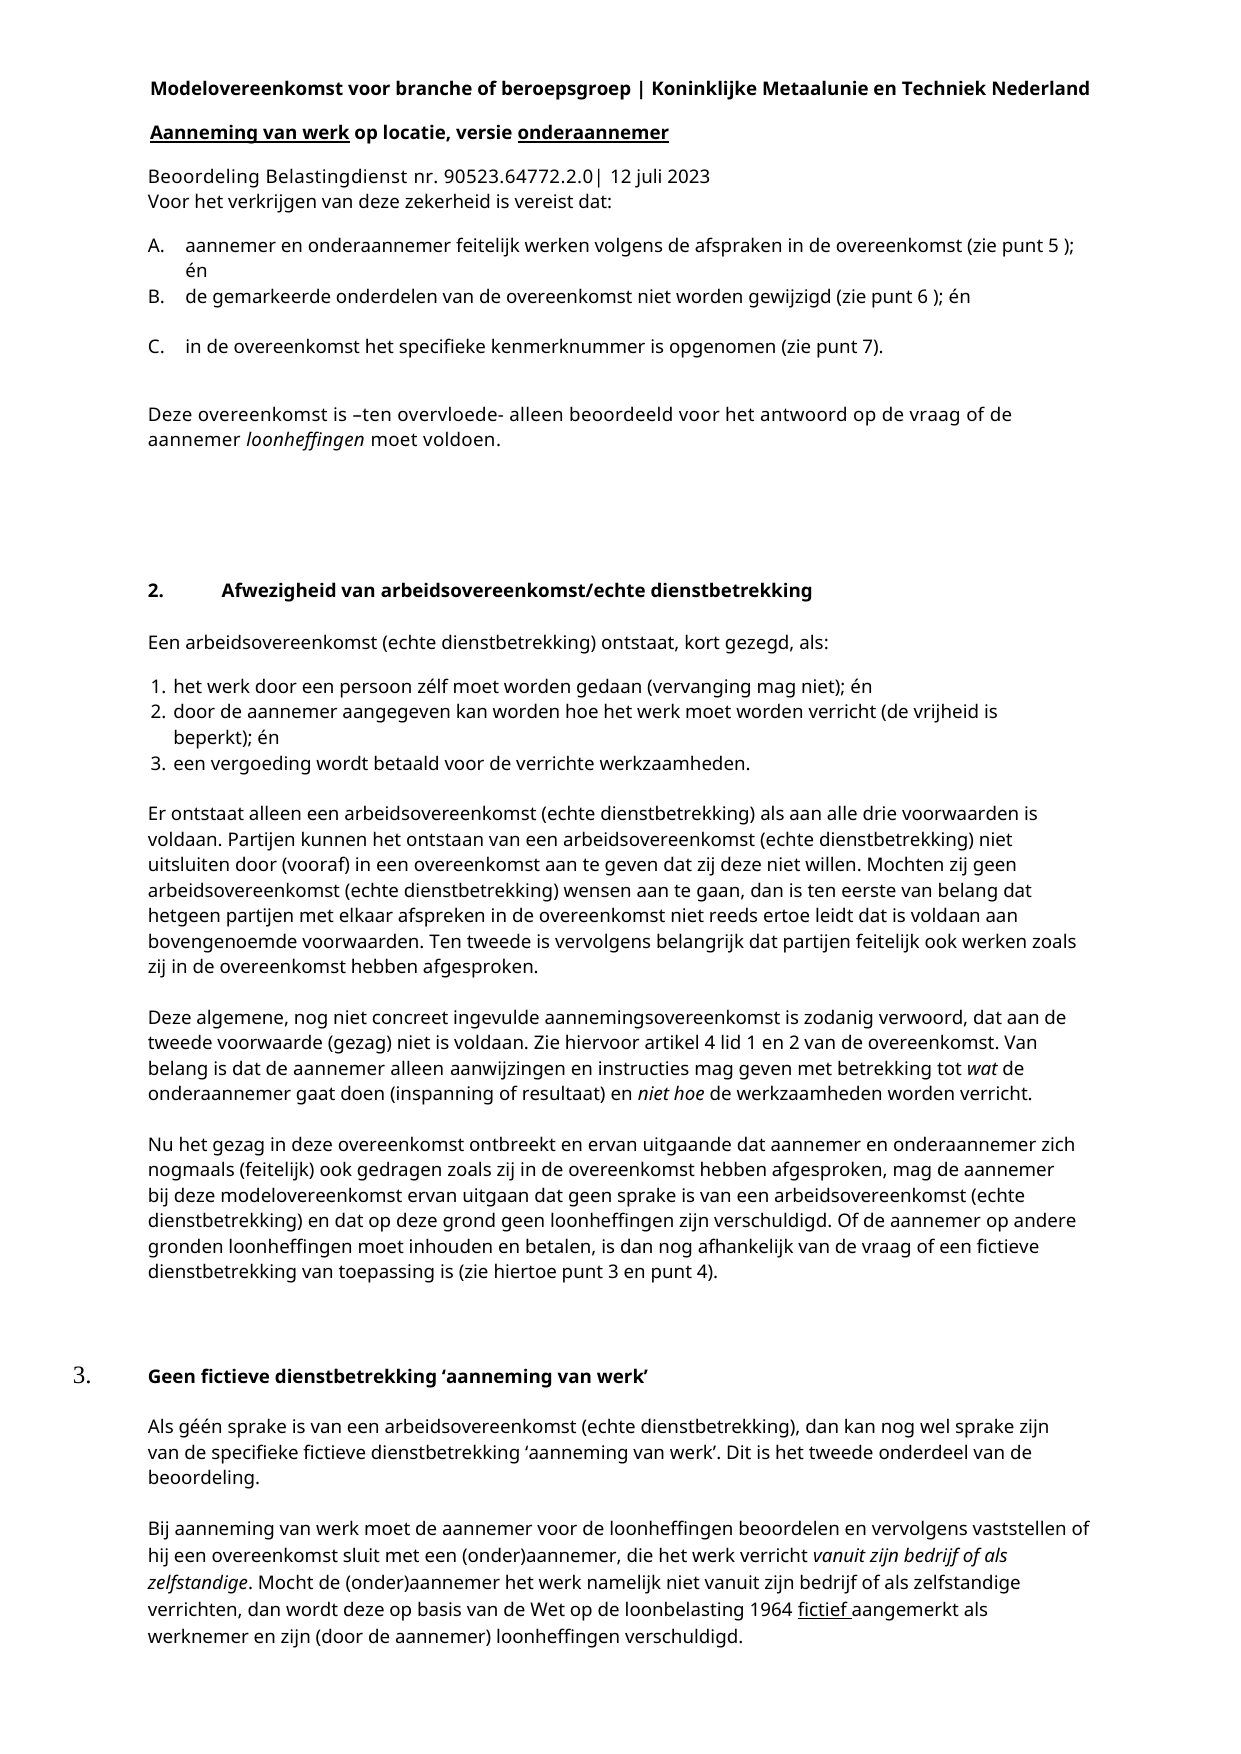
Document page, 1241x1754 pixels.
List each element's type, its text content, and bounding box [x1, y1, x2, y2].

list een vergoeding wordt betaald voor de verrichte werkzaamheden. [150, 750, 1081, 775]
text Deze algemene, nog niet concreet ingevulde aannemingsovereenkomst is zodanig verwoord, dat aan de tweede voorwaarde (gezag) niet is voldaan. Zie hiervoor artikel 4 lid 1 en 2 van de overeenkomst. Van belang is dat de aannemer alleen aanwijzingen en instructies mag geven met betrekking tot wat de onderaannemer gaat doen (inspanning of resultaat) en niet hoe de werkzaamheden worden verricht. [148, 1004, 1081, 1106]
list door de aannemer aangegeven kan worden hoe het werk moet worden verricht (de vrijheid is beperkt); én [150, 699, 1081, 750]
text 2. Afwezigheid van arbeidsovereenkomst/echte dienstbetrekking [148, 578, 1093, 603]
text Een arbeidsovereenkomst (echte dienstbetrekking) ontstaat, kort gezegd, als: [148, 629, 1093, 655]
list de gemarkeerde onderdelen van de overeenkomst niet worden gewijzigd (zie punt 6 ); én [148, 283, 1093, 309]
text Nu het gezag in deze overeenkomst ontbreekt en ervan uitgaande dat aannemer en onderaannemer zich nogmaals (feitelijk) ook gedragen zoals zij in de overeenkomst hebben afgesproken, mag de aannemer bij deze modelovereenkomst ervan uitgaan dat geen sprake is van een arbeidsovereenkomst (echte dienstbetrekking) en dat op deze grond geen loonheffingen zijn verschuldigd. Of de aannemer op andere gronden loonheffingen moet inhouden en betalen, is dan nog afhankelijk van de vraag of een fictieve dienstbetrekking van toepassing is (zie hiertoe punt 3 en punt 4). [148, 1131, 1081, 1284]
text Voor het verkrijgen van deze zekerheid is vereist dat: [148, 189, 1093, 214]
list aannemer en onderaannemer feitelijk werken volgens de afspraken in de overeenkomst (zie punt 5 ); én [148, 232, 1093, 283]
text Deze overeenkomst is –ten overvloede- alleen beoordeeld voor het antwoord op de vraag of de aannemer loonheffingen moet voldoen. [148, 401, 1093, 452]
text Er ontstaat alleen een arbeidsovereenkomst (echte dienstbetrekking) als aan alle drie voorwaarden is voldaan. Partijen kunnen het ontstaan van een arbeidsovereenkomst (echte dienstbetrekking) niet uitsluiten door (vooraf) in een overeenkomst aan te geven dat zij deze niet willen. Mochten zij geen arbeidsovereenkomst (echte dienstbetrekking) wensen aan te gaan, dan is ten eerste van belang dat hetgeen partijen met elkaar afspreken in de overeenkomst niet reeds ertoe leidt dat is voldaan aan bovengenoemde voorwaarden. Ten tweede is vervolgens belangrijk dat partijen feitelijk ook werken zoals zij in de overeenkomst hebben afgesproken. [148, 800, 1081, 979]
list Geen fictieve dienstbetrekking ‘aanneming van werk’ [73, 1360, 1081, 1388]
text Als géén sprake is van een arbeidsovereenkomst (echte dienstbetrekking), dan kan nog wel sprake zijn van de specifieke fictieve dienstbetrekking ‘aanneming van werk’. Dit is het tweede onderdeel van de beoordeling. [148, 1413, 1081, 1490]
text Bij aanneming van werk moet de aannemer voor de loonheffingen beoordelen en vervolgens vaststellen of hij een overeenkomst sluit met een (onder)aannemer, die het werk verricht vanuit zijn bedrijf of als zelfstandige. Mocht de (onder)aannemer het werk namelijk niet vanuit zijn bedrijf of als zelfstandige verrichten, dan wordt deze op basis van de Wet op de loonbelasting 1964 fictief aangemerkt als werknemer en zijn (door de aannemer) loonheffingen verschuldigd. [148, 1515, 1093, 1648]
list het werk door een persoon zélf moet worden gedaan (vervanging mag niet); én [150, 673, 1081, 699]
list in de overeenkomst het specifieke kenmerknummer is opgenomen (zie punt 7). [148, 334, 1093, 359]
